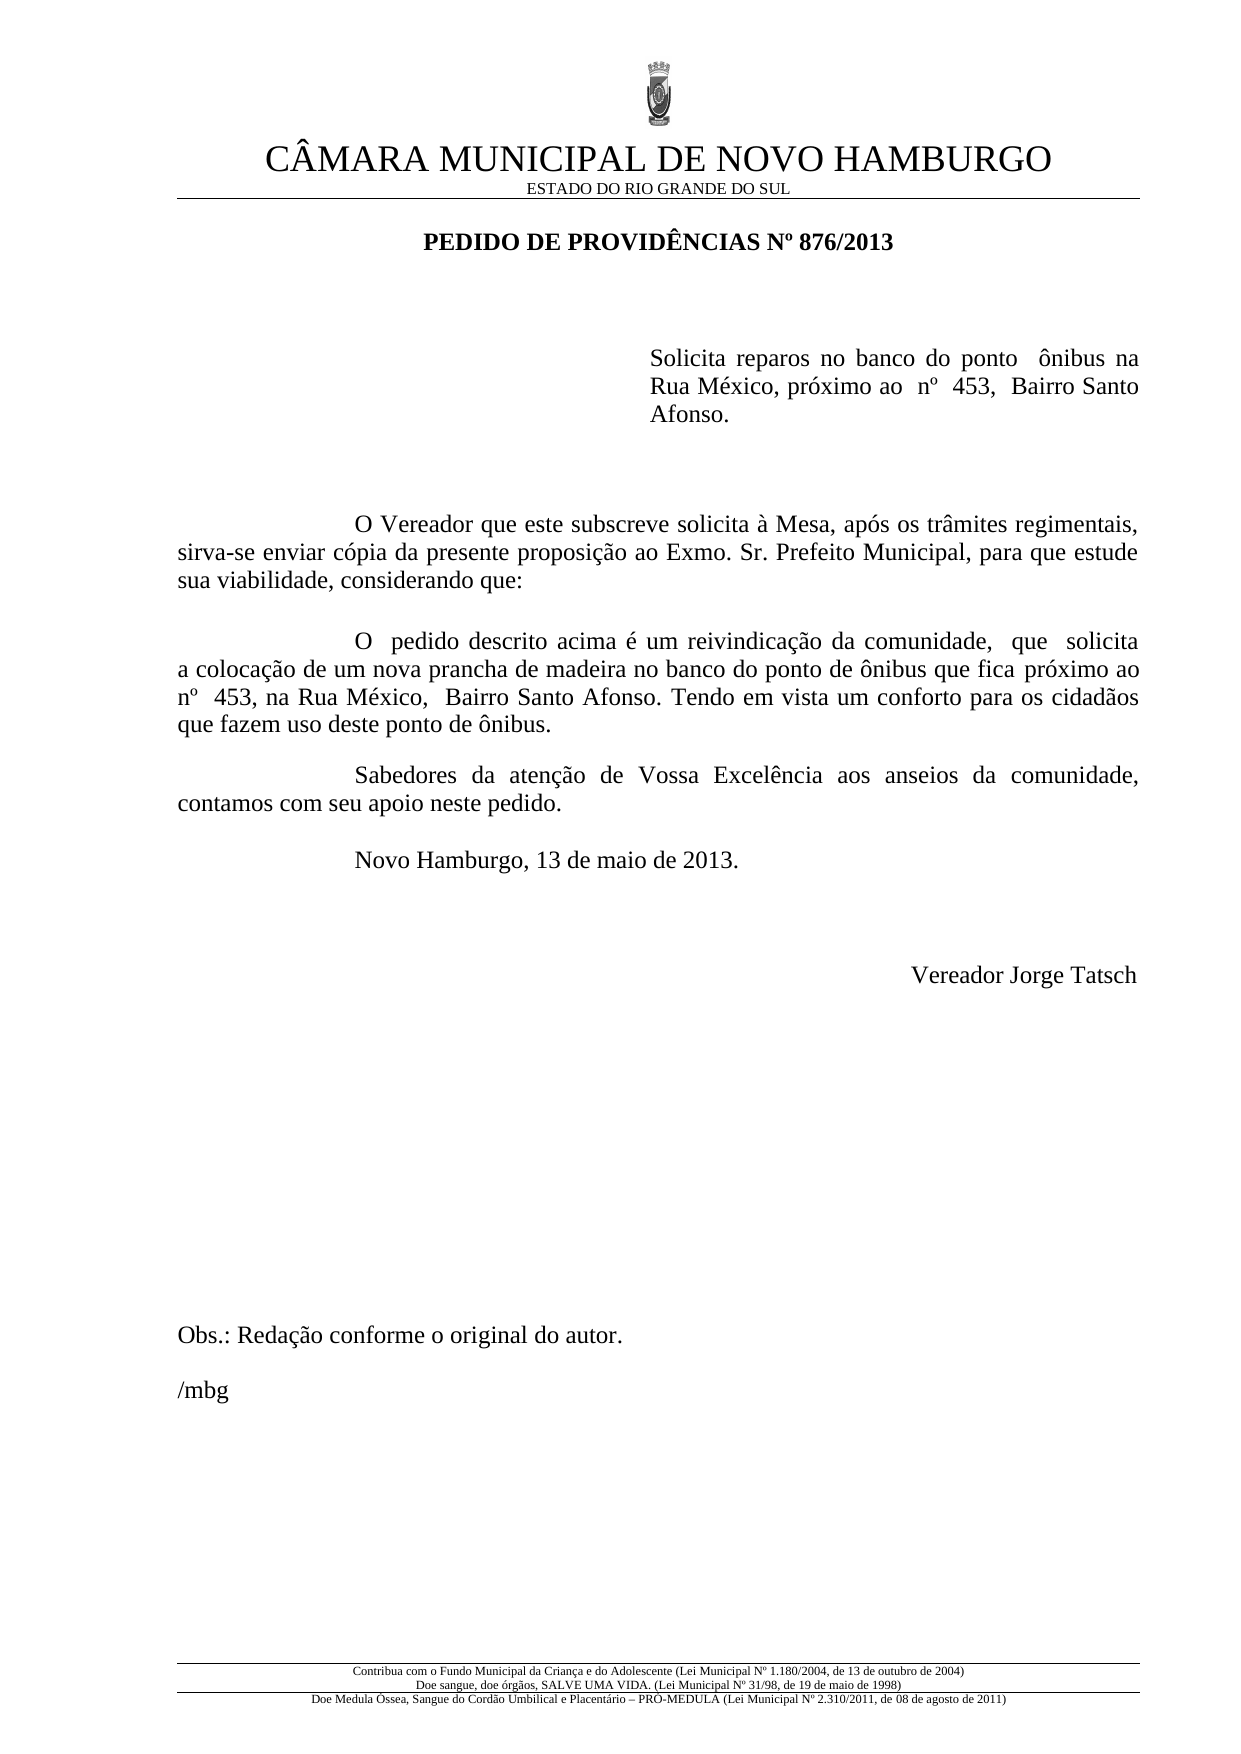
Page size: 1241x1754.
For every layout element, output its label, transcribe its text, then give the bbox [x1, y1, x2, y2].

text Novo Hamburgo, 13 de maio de 2013. [177, 847, 1140, 874]
text Sabedores da atenção de Vossa Excelência aos anseios da comunidade, contamos com seu apoio neste pedido. [177, 762, 1140, 817]
text Solicita reparos no banco do ponto ônibus na Rua México, próximo ao nº 453, Bairro Santo Afonso. [649, 344, 1140, 428]
text O Vereador que este subscreve solicita à Mesa, após os trâmites regimentais, sirva-se enviar cópia da presente proposição ao Exmo. Sr. Prefeito Municipal, para que estude sua viabilidade, considerando que: [177, 510, 1140, 593]
text /mbg [177, 1377, 1140, 1404]
text O pedido descrito acima é um reivindicação da comunidade, que solicita a colocação de um nova prancha de madeira no banco do ponto de ônibus que fica próximo ao nº 453, na Rua México, Bairro Santo Afonso. Tendo em vista um conforto para os cidadãos que fazem uso deste ponto de ônibus. [177, 627, 1140, 738]
text Vereador Jorge Tatsch [177, 961, 1140, 989]
text Obs.: Redação conforme o original do autor. [177, 1321, 1140, 1349]
text PEDIDO DE PROVIDÊNCIAS Nº 876/2013 [177, 228, 1140, 256]
